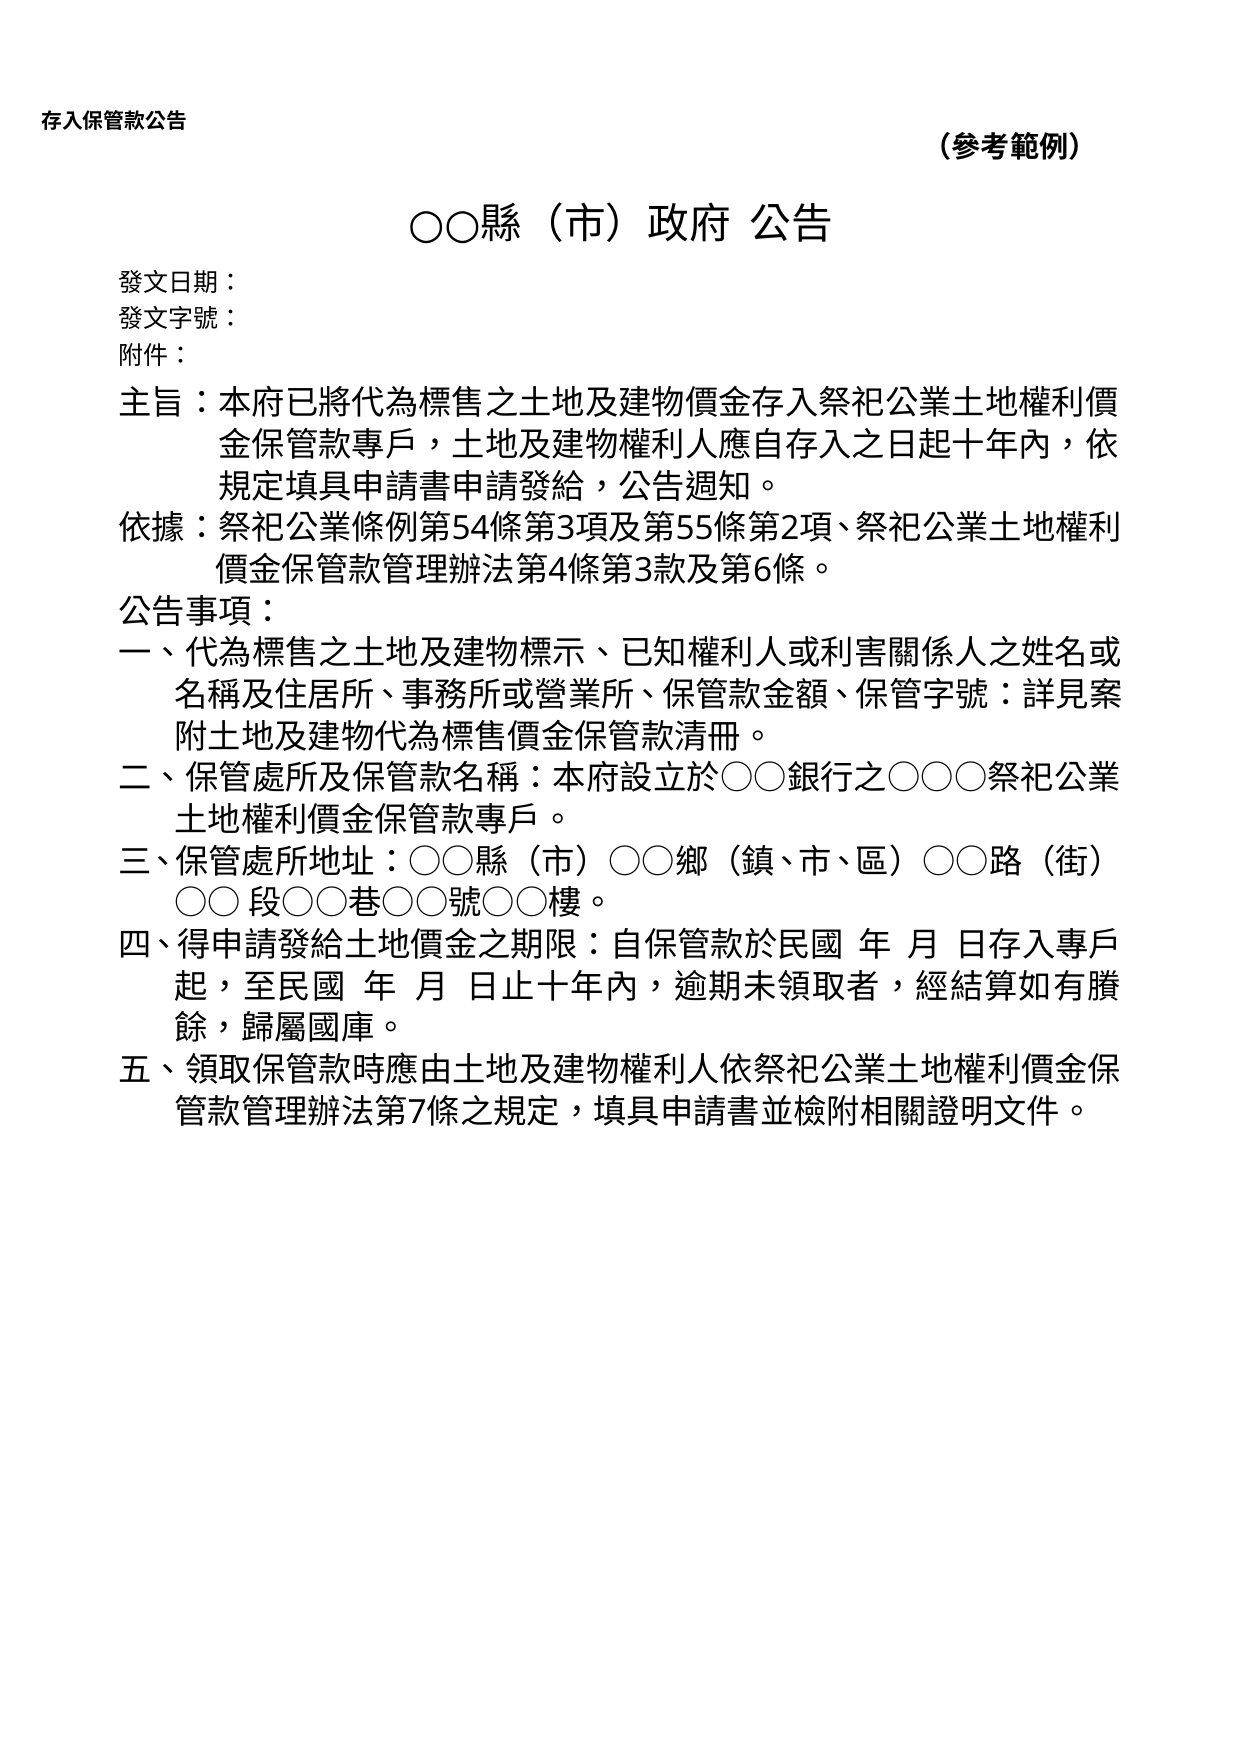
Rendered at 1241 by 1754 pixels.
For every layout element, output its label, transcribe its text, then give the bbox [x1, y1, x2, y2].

text 發文字號： [118, 299, 1122, 335]
text 公告事項： [118, 590, 1122, 631]
text 存入保管款公告 [41, 111, 495, 132]
text 四、得申請發給土地價金之期限：自保管款於民國 年 月 日存入專戶起，至民國 年 月 日止十年內，逾期未領取者，經結算如有賸餘，歸屬國庫。 [118, 923, 1122, 1048]
text 二、保管處所及保管款名稱：本府設立於○○銀行之○○○祭祀公業土地權利價金保管款專戶。 [118, 756, 1122, 840]
text 三、保管處所地址：○○縣（市）○○鄉（鎮、市、區）○○路（街）○○ 段○○巷○○號○○樓。 [118, 840, 1122, 923]
text 依據：祭祀公業條例第54條第3項及第55條第2項、祭祀公業土地權利價金保管款管理辦法第4條第3款及第6條。 [118, 506, 1122, 590]
text 主旨：本府已將代為標售之土地及建物價金存入祭祀公業土地權利價金保管款專戶，土地及建物權利人應自存入之日起十年內，依規定填具申請書申請發給，公告週知。 [118, 381, 1122, 506]
text （參考範例） [922, 124, 1114, 162]
text 一、代為標售之土地及建物標示、已知權利人或利害關係人之姓名或名稱及住居所、事務所或營業所、保管款金額、保管字號：詳見案附土地及建物代為標售價金保管款清冊。 [118, 631, 1122, 756]
text 發文日期： [118, 263, 1122, 299]
text 附件： [118, 335, 572, 371]
text ○○縣（市）政府 公告 [118, 190, 1122, 250]
text 五、領取保管款時應由土地及建物權利人依祭祀公業土地權利價金保管款管理辦法第7條之規定，填具申請書並檢附相關證明文件。 [118, 1048, 1122, 1131]
